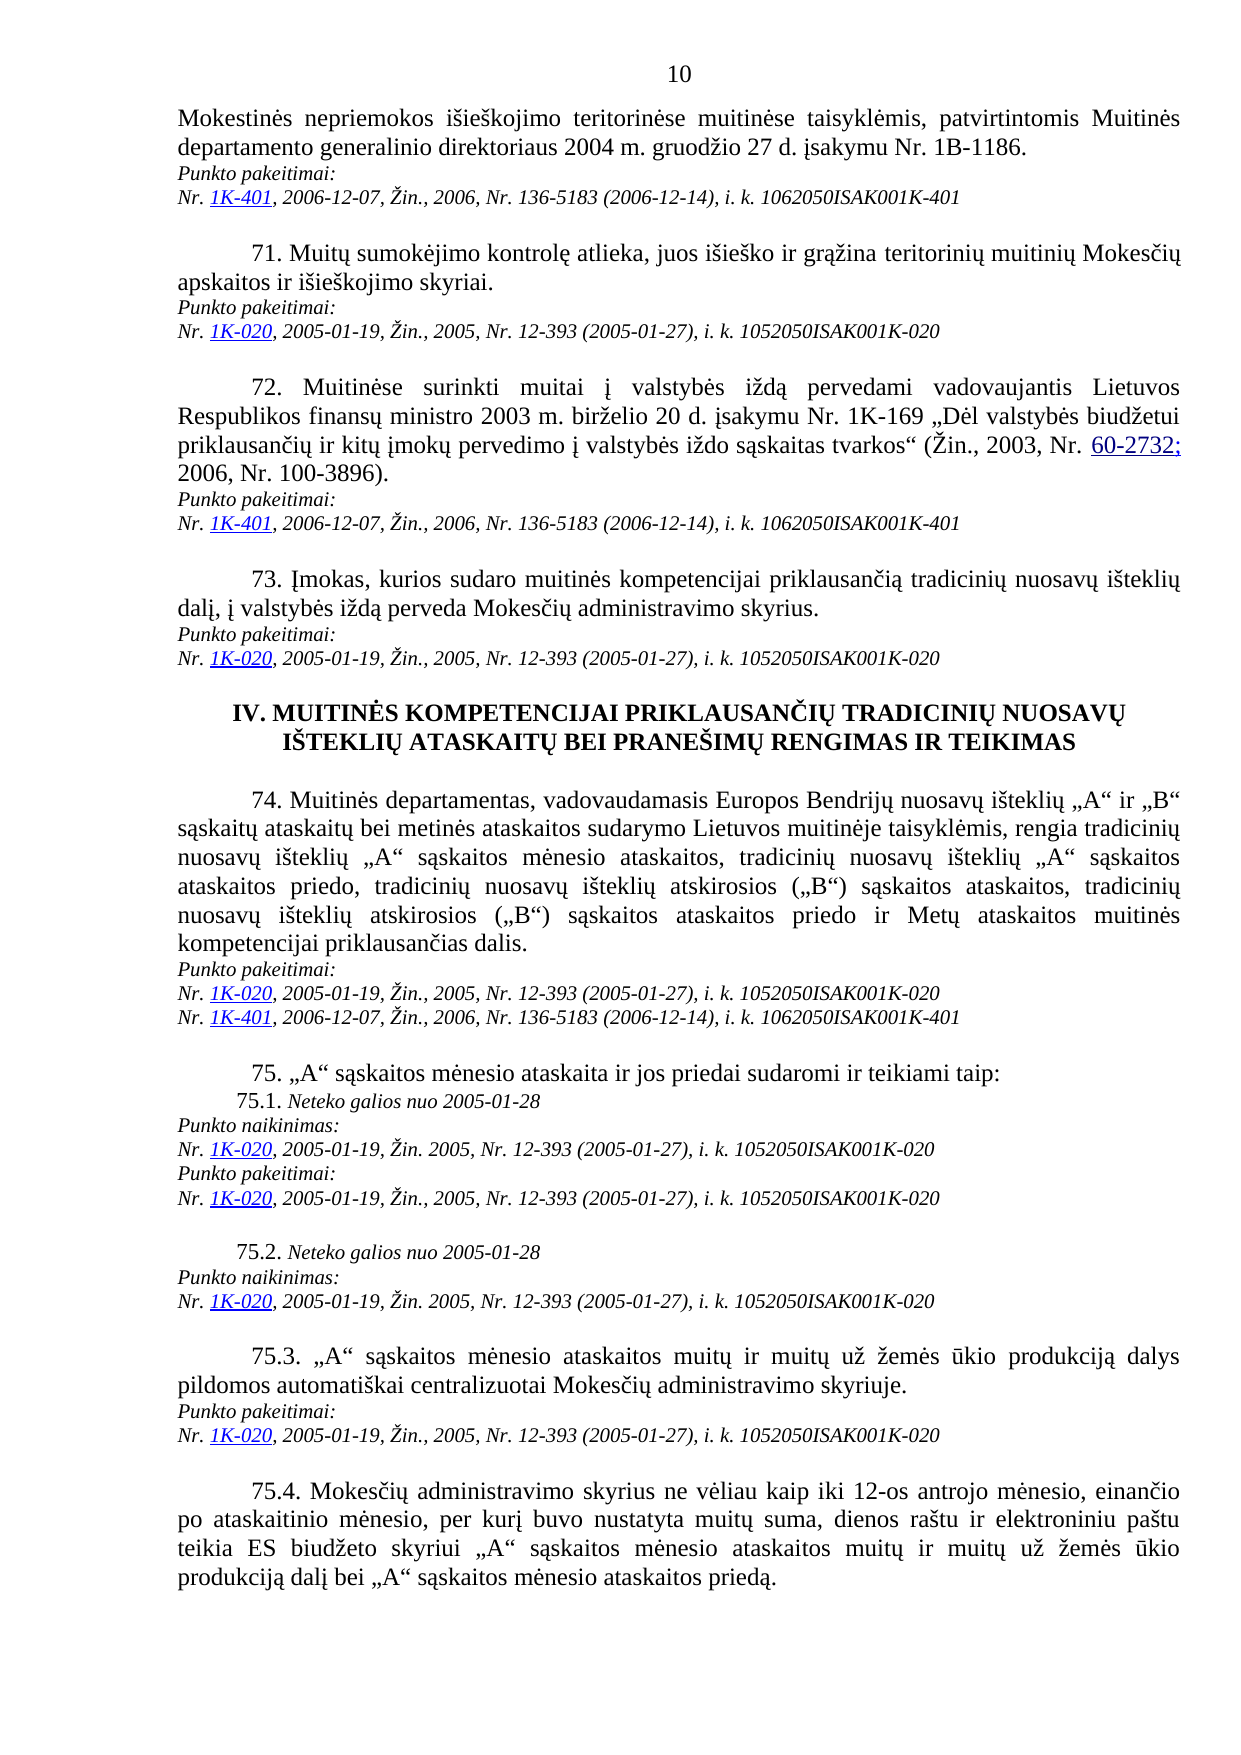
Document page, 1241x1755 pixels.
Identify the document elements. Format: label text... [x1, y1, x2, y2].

text Punkto naikinimas: [177, 1113, 1181, 1137]
text 71. Muitų sumokėjimo kontrolę atlieka, juos išieško ir grąžina teritorinių muitinių Mokesčių apskaitos ir išieškojimo skyriai. [177, 238, 1181, 295]
text Nr. 1K-020, 2005-01-19, Žin., 2005, Nr. 12-393 (2005-01-27), i. k. 1052050ISAK001K-020 [177, 1423, 1181, 1447]
text 75.2. Neteko galios nuo 2005-01-28 [177, 1238, 1181, 1264]
text Nr. 1K-401, 2006-12-07, Žin., 2006, Nr. 136-5183 (2006-12-14), i. k. 1062050ISAK001K-401 [177, 185, 1181, 209]
text Punkto pakeitimai: [177, 295, 1181, 319]
text Punkto naikinimas: [177, 1264, 1181, 1289]
text Punkto pakeitimai: [177, 957, 1181, 981]
text 73. Įmokas, kurios sudaro muitinės kompetencijai priklausančią tradicinių nuosavų išteklių dalį, į valstybės iždą perveda Mokesčių administravimo skyrius. [177, 564, 1181, 622]
text Nr. 1K-401, 2006-12-07, Žin., 2006, Nr. 136-5183 (2006-12-14), i. k. 1062050ISAK001K-401 [177, 1005, 1181, 1029]
text 74. Muitinės departamentas, vadovaudamasis Europos Bendrijų nuosavų išteklių „A“ ir „B“ sąskaitų ataskaitų bei metinės ataskaitos sudarymo Lietuvos muitinėje taisyklėmis, rengia tradicinių nuosavų išteklių „A“ sąskaitos mėnesio ataskaitos, tradicinių nuosavų išteklių „A“ sąskaitos ataskaitos priedo, tradicinių nuosavų išteklių atskirosios („B“) sąskaitos ataskaitos, tradicinių nuosavų išteklių atskirosios („B“) sąskaitos ataskaitos priedo ir Metų ataskaitos muitinės kompetencijai priklausančias dalis. [177, 785, 1181, 957]
text Nr. 1K-020, 2005-01-19, Žin., 2005, Nr. 12-393 (2005-01-27), i. k. 1052050ISAK001K-020 [177, 981, 1181, 1005]
text Nr. 1K-020, 2005-01-19, Žin., 2005, Nr. 12-393 (2005-01-27), i. k. 1052050ISAK001K-020 [177, 319, 1181, 343]
text Punkto pakeitimai: [177, 487, 1181, 511]
text Punkto pakeitimai: [177, 1399, 1181, 1423]
text Nr. 1K-020, 2005-01-19, Žin., 2005, Nr. 12-393 (2005-01-27), i. k. 1052050ISAK001K-020 [177, 1185, 1181, 1209]
text 72. Muitinėse surinkti muitai į valstybės iždą pervedami vadovaujantis Lietuvos Respublikos finansų ministro 2003 m. birželio 20 d. įsakymu Nr. 1K-169 „Dėl valstybės biudžetui priklausančių ir kitų įmokų pervedimo į valstybės iždo sąskaitas tvarkos“ (Žin., 2003, Nr. 60-2732; 2006, Nr. 100-3896). [177, 372, 1181, 487]
text Punkto pakeitimai: [177, 622, 1181, 646]
text Nr. 1K-020, 2005-01-19, Žin., 2005, Nr. 12-393 (2005-01-27), i. k. 1052050ISAK001K-020 [177, 646, 1181, 670]
text 75.1. Neteko galios nuo 2005-01-28 [177, 1087, 1181, 1113]
text 75. „A“ sąskaitos mėnesio ataskaita ir jos priedai sudaromi ir teikiami taip: [177, 1058, 1181, 1087]
text 75.4. Mokesčių administravimo skyrius ne vėliau kaip iki 12-os antrojo mėnesio, einančio po ataskaitinio mėnesio, per kurį buvo nustatyta muitų suma, dienos raštu ir elektroniniu paštu teikia ES biudžeto skyriui „A“ sąskaitos mėnesio ataskaitos muitų ir muitų už žemės ūkio produkciją dalį bei „A“ sąskaitos mėnesio ataskaitos priedą. [177, 1476, 1181, 1591]
text Nr. 1K-401, 2006-12-07, Žin., 2006, Nr. 136-5183 (2006-12-14), i. k. 1062050ISAK001K-401 [177, 511, 1181, 535]
text IV. MUITINĖS KOMPETENCIJAI PRIKLAUSANČIŲ TRADICINIŲ NUOSAVŲ IŠTEKLIŲ ATASKAITŲ BEI PRANEŠIMŲ RENGIMAS IR TEIKIMAS [177, 698, 1181, 756]
text Punkto pakeitimai: [177, 161, 1181, 185]
text Punkto pakeitimai: [177, 1161, 1181, 1185]
text 75.3. „A“ sąskaitos mėnesio ataskaitos muitų ir muitų už žemės ūkio produkciją dalys pildomos automatiškai centralizuotai Mokesčių administravimo skyriuje. [177, 1341, 1181, 1399]
text Nr. 1K-020, 2005-01-19, Žin. 2005, Nr. 12-393 (2005-01-27), i. k. 1052050ISAK001K-020 [177, 1137, 1181, 1161]
text Mokestinės nepriemokos išieškojimo teritorinėse muitinėse taisyklėmis, patvirtintomis Muitinės departamento generalinio direktoriaus 2004 m. gruodžio 27 d. įsakymu Nr. 1B-1186. [177, 103, 1181, 161]
text Nr. 1K-020, 2005-01-19, Žin. 2005, Nr. 12-393 (2005-01-27), i. k. 1052050ISAK001K-020 [177, 1289, 1181, 1313]
